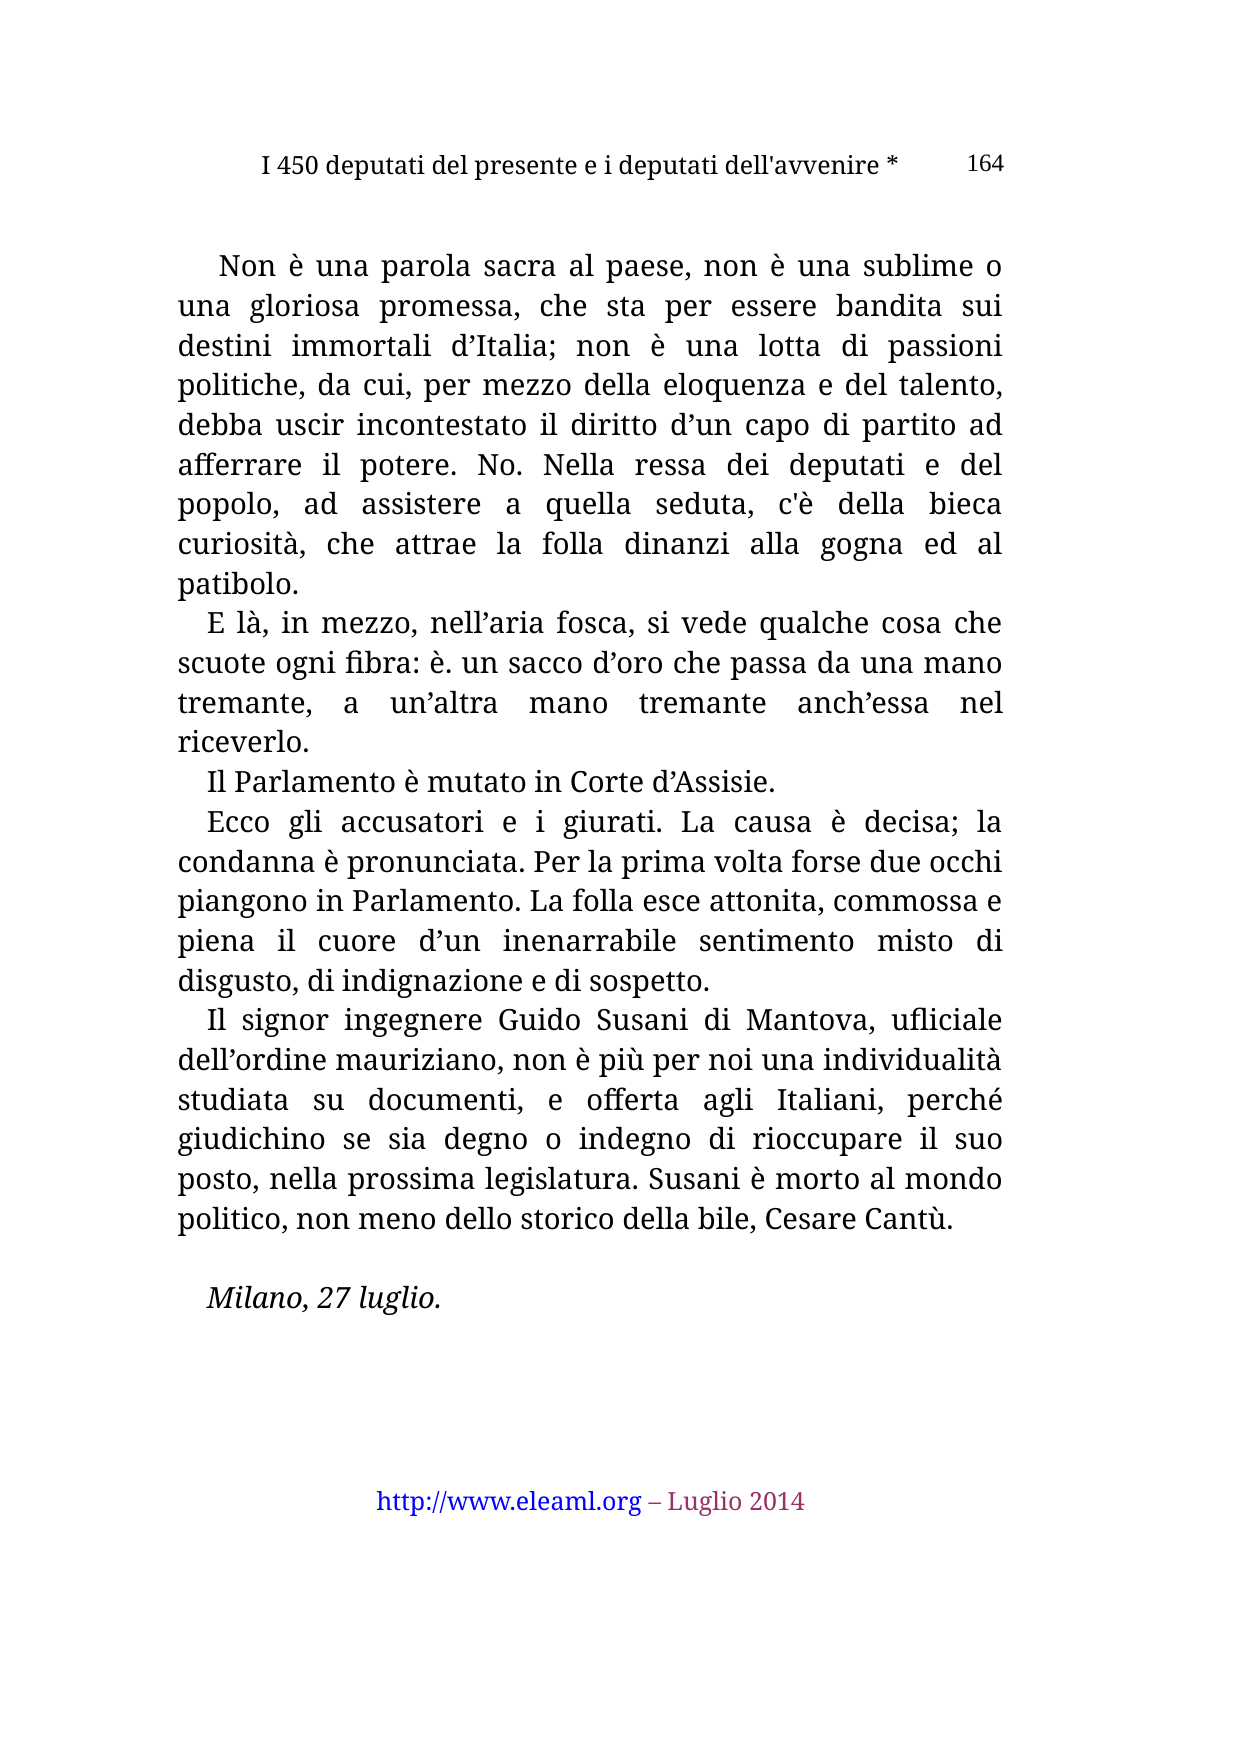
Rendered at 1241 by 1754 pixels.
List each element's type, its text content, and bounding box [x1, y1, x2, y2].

text Il Parlamento è mutato in Corte d’Assisie. [177, 761, 1004, 801]
text Il signor ingegnere Guido Susani di Mantova, ufliciale dell’ordine mauriziano, non è più per noi una individualità studiata su documenti, e offerta agli Italiani, perché giudichino se sia degno o indegno di rioccupare il suo posto, nella prossima legislatura. Susani è morto al mondo politico, non meno dello storico della bile, Cesare Cantù. [177, 999, 1004, 1238]
text E là, in mezzo, nell’aria fosca, si vede qualche cosa che scuote ogni fibra: è. un sacco d’oro che passa da una mano tremante, a un’altra mano tremante anch’essa nel riceverlo. [177, 603, 1004, 761]
text Non è una parola sacra al paese, non è una sublime o una gloriosa promessa, che sta per essere bandita sui destini immortali d’Italia; non è una lotta di passioni politiche, da cui, per mezzo della eloquenza e del talento, debba uscir incontestato il diritto d’un capo di partito ad afferrare il potere. No. Nella ressa dei deputati e del popolo, ad assistere a quella seduta, c'è della bieca curiosità, che attrae la folla dinanzi alla gogna ed al patibolo. [177, 246, 1004, 603]
text Ecco gli accusatori e i giurati. La causa è decisa; la condanna è pronunciata. Per la prima volta forse due occhi piangono in Parlamento. La folla esce attonita, commossa e piena il cuore d’un inenarrabile sentimento misto di disgusto, di indignazione e di sospetto. [177, 801, 1004, 999]
text Milano, 27 luglio. [177, 1277, 1004, 1317]
